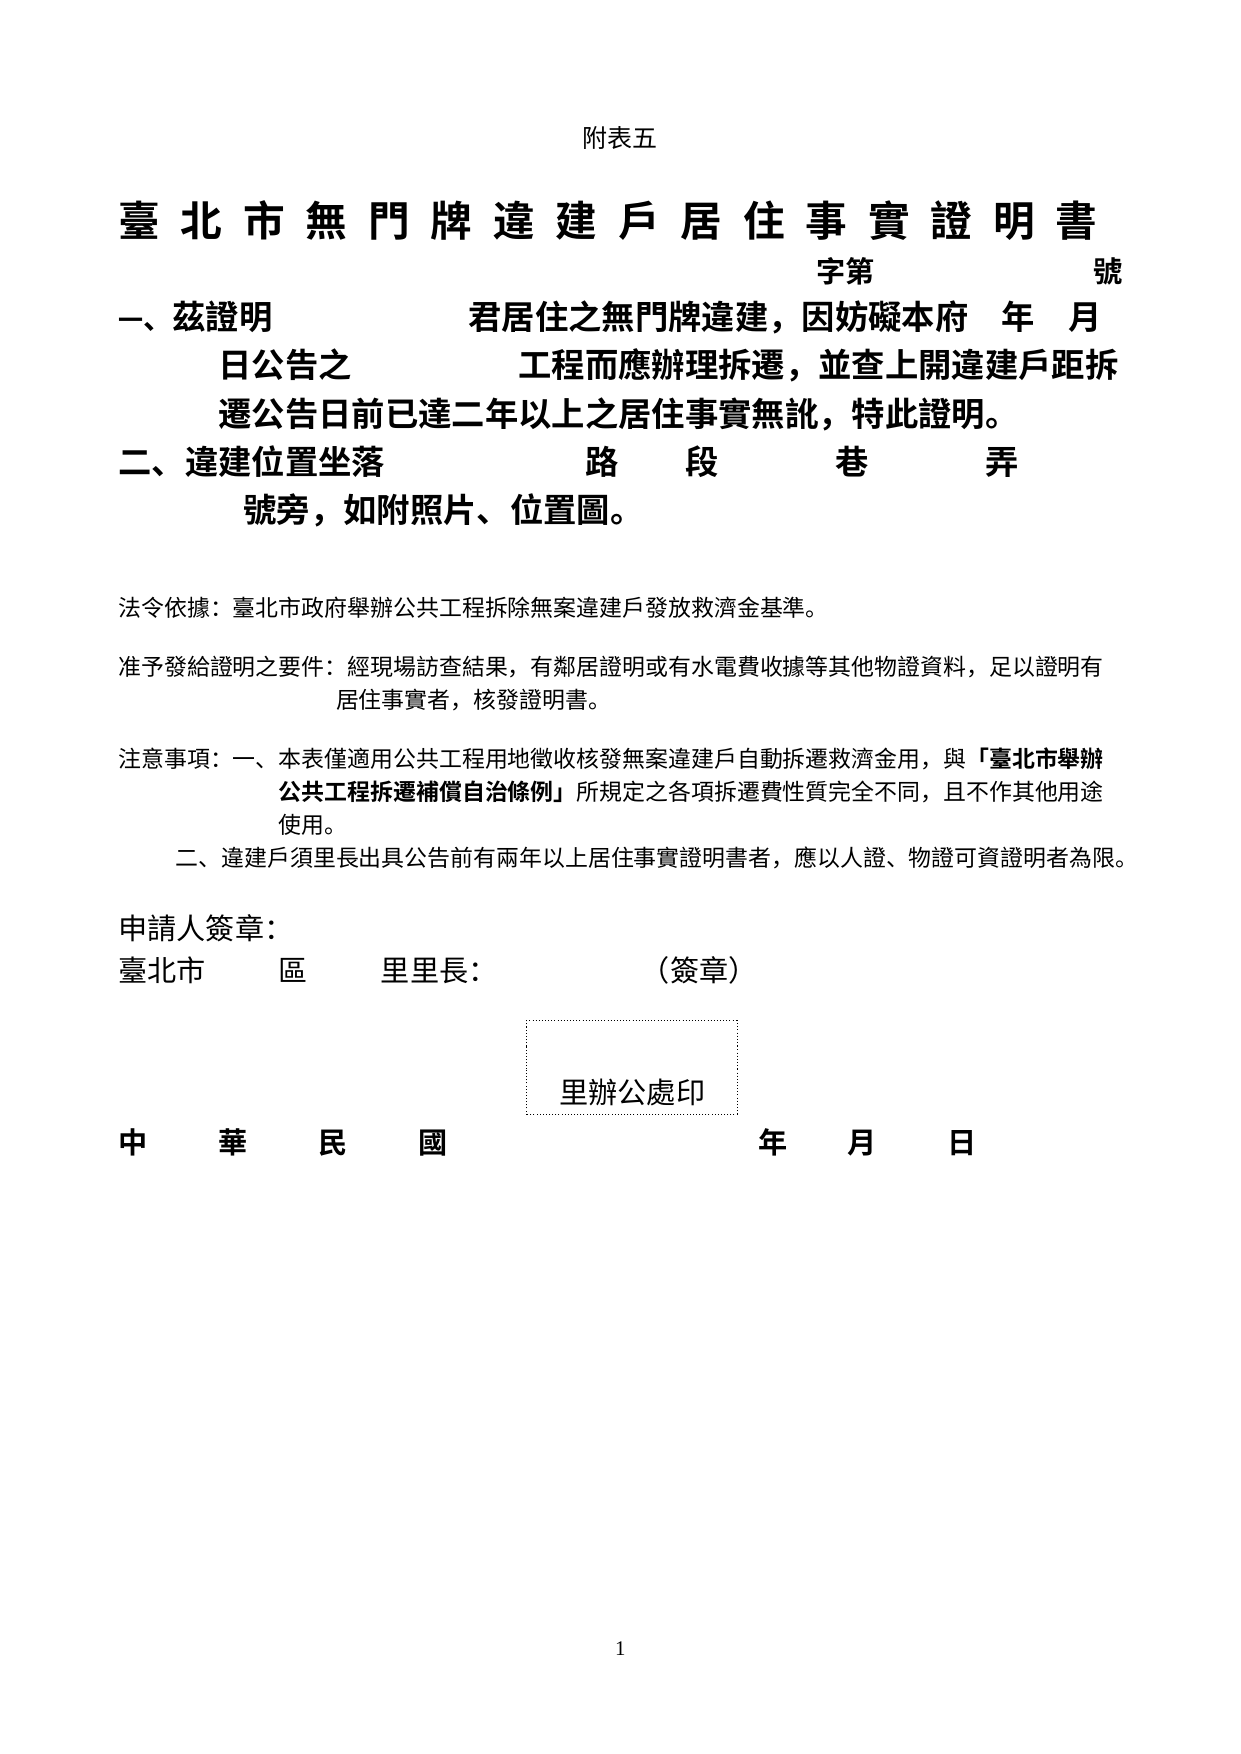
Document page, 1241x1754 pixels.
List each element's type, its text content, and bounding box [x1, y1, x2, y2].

text 准予發給證明之要件：經現場訪查結果，有鄰居證明或有水電費收據等其他物證資料，足以證明有居住事實者，核發證明書。 [118, 648, 1122, 715]
text 里辦公處印 [526, 1066, 738, 1115]
text 二、違建戶須里長出具公告前有兩年以上居住事實證明書者，應以人證、物證可資證明者為限。 [118, 840, 1122, 873]
text 附表五 [118, 118, 1122, 154]
text 二、違建位置坐落 路 段 巷 弄 號旁，如附照片、位置圖。 [118, 436, 1122, 532]
text 字第 號 [118, 249, 1122, 291]
text 中 華 民 國 年 月 日 [118, 1119, 1122, 1162]
text 一、茲證明 君居住之無門牌違建，因妨礙本府 年 月 日公告之 工程而應辦理拆遷，並查上開違建戶距拆遷公告日前已達二年以上之居住事實無訛，特此證明。 [118, 291, 1122, 436]
text 法令依據：臺北市政府舉辦公共工程拆除無案違建戶發放救濟金基準。 [118, 590, 1122, 623]
text 臺北市 區 里里長： （簽章） [118, 948, 1122, 990]
text 臺 北 市 無 門 牌 違 建 戶 居 住 事 實 證 明 書 [118, 188, 1122, 249]
text 申請人簽章： [118, 906, 1122, 948]
text 注意事項：一、本表僅適用公共工程用地徵收核發無案違建戶自動拆遷救濟金用，與「臺北市舉辦公共工程拆遷補償自治條例」所規定之各項拆遷費性質完全不同，且不作其他用途使用。 [118, 740, 1122, 840]
